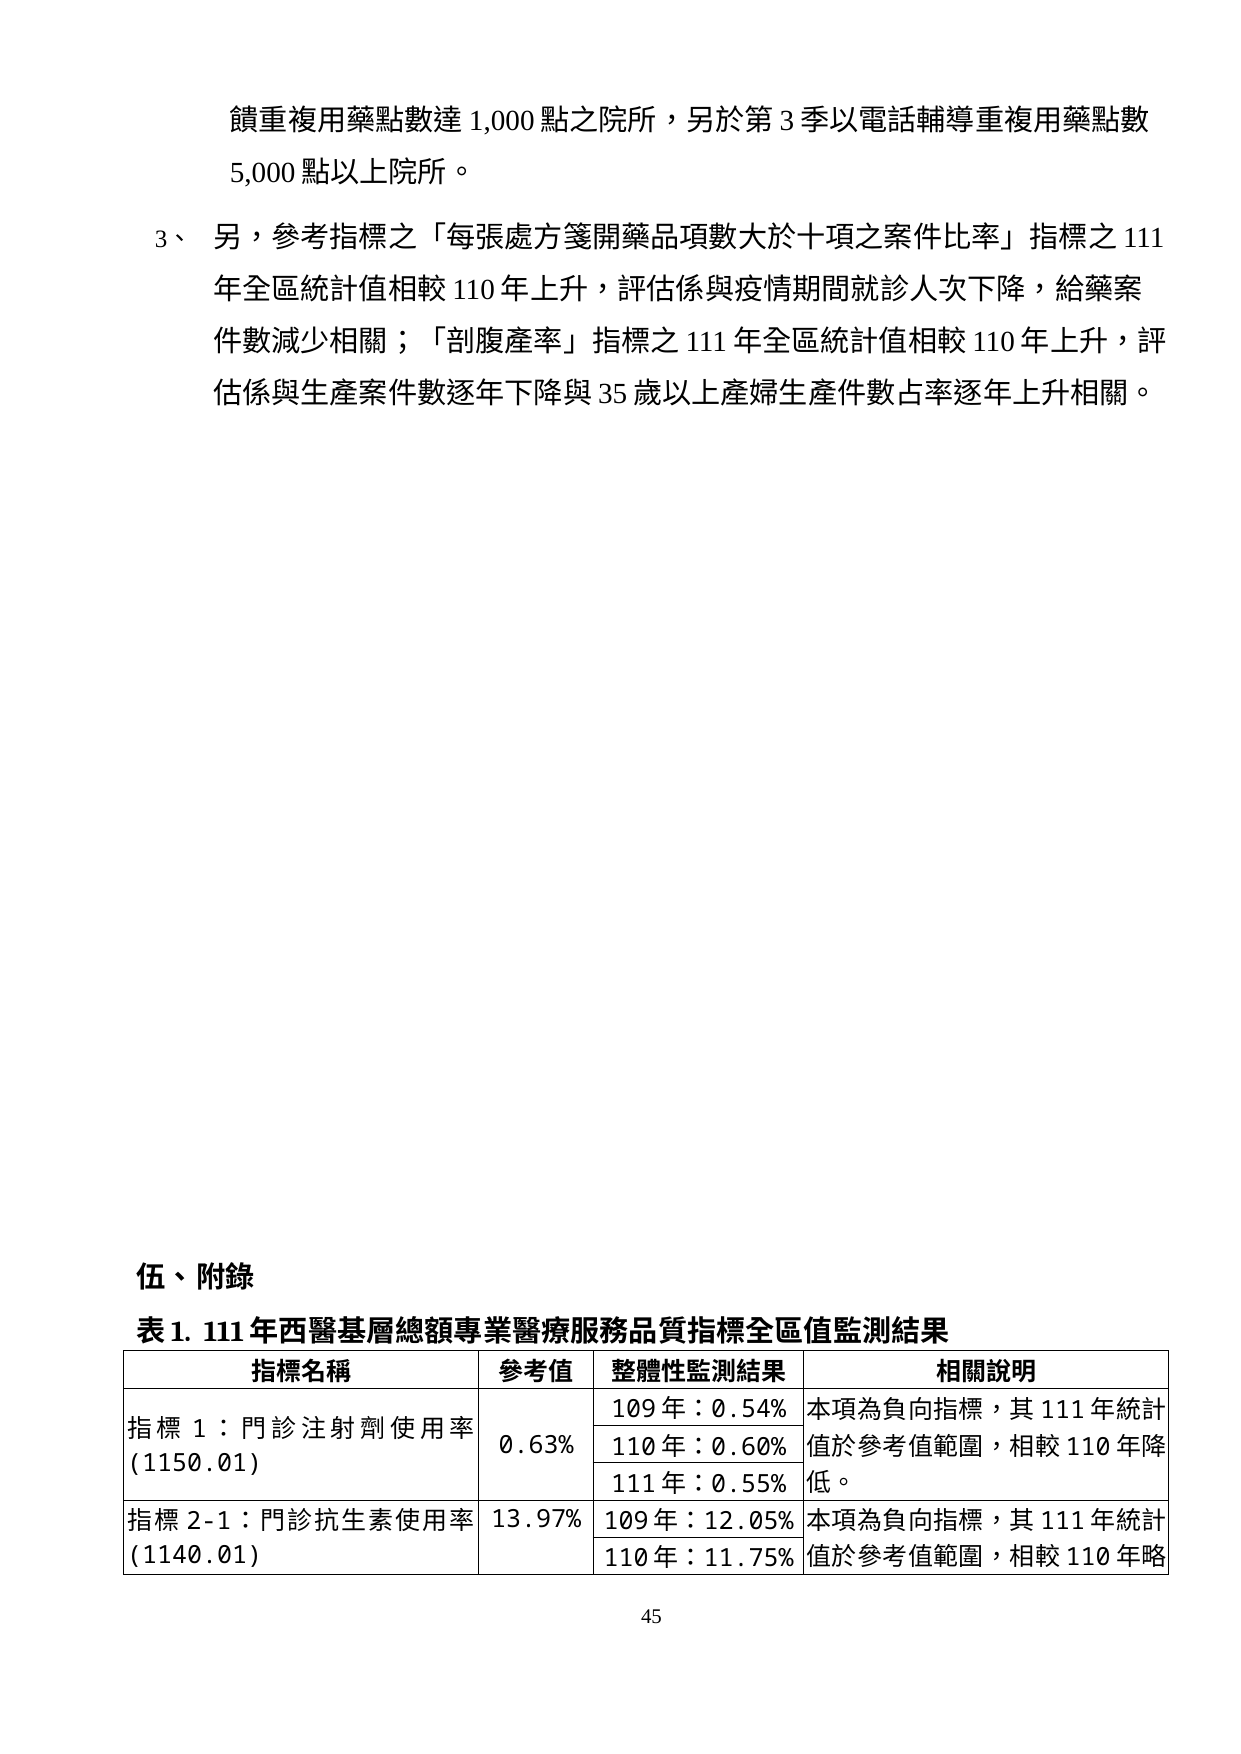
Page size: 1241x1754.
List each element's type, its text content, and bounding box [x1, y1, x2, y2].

table_cell 111年：0.55% [594, 1463, 803, 1499]
table_cell 110年：0.60% [594, 1426, 803, 1462]
text 饋重複用藥點數達1,000點之院所，另於第3季以電話輔導重複用藥點數5,000點以上院所。 [186, 89, 1167, 193]
subtitle 附錄 [136, 1253, 1167, 1296]
table_cell 0.63% [479, 1389, 593, 1499]
table_header 指標名稱 [124, 1351, 478, 1388]
table_cell 指標2-1：門診抗生素使用率(1140.01) [124, 1501, 478, 1574]
table_cell 指標1：門診注射劑使用率(1150.01) [124, 1389, 478, 1499]
table_cell 本項為負向指標，其111年統計值於參考值範圍，相較110年略高，持續觀測。 [804, 1501, 1168, 1574]
table_cell 110年：11.75% [594, 1538, 803, 1574]
table_header 整體性監測結果 [594, 1351, 803, 1388]
table_cell 109年：0.54% [594, 1389, 803, 1425]
table_cell 109年：12.05% [594, 1501, 803, 1537]
subtitle 表1. 111年西醫基層總額專業醫療服務品質指標全區值監測結果 [136, 1308, 1167, 1350]
table_cell 本項為負向指標，其111年統計值於參考值範圍，相較110年降低。 [804, 1389, 1168, 1499]
table_header 相關說明 [804, 1351, 1168, 1388]
table_header 參考值 [479, 1351, 593, 1388]
table_cell 13.97% [479, 1501, 593, 1574]
list 另，參考指標之「每張處方箋開藥品項數大於十項之案件比率」指標之111年全區統計值相較110年上升，評估係與疫情期間就診人次下降，給藥案件數減少相關；「剖腹產率」指標之111年全區統計值相較110年上升，評估係與生產案件數逐年下降與35歲以上產婦生產件數占率逐年上升相關。 [154, 205, 1167, 414]
